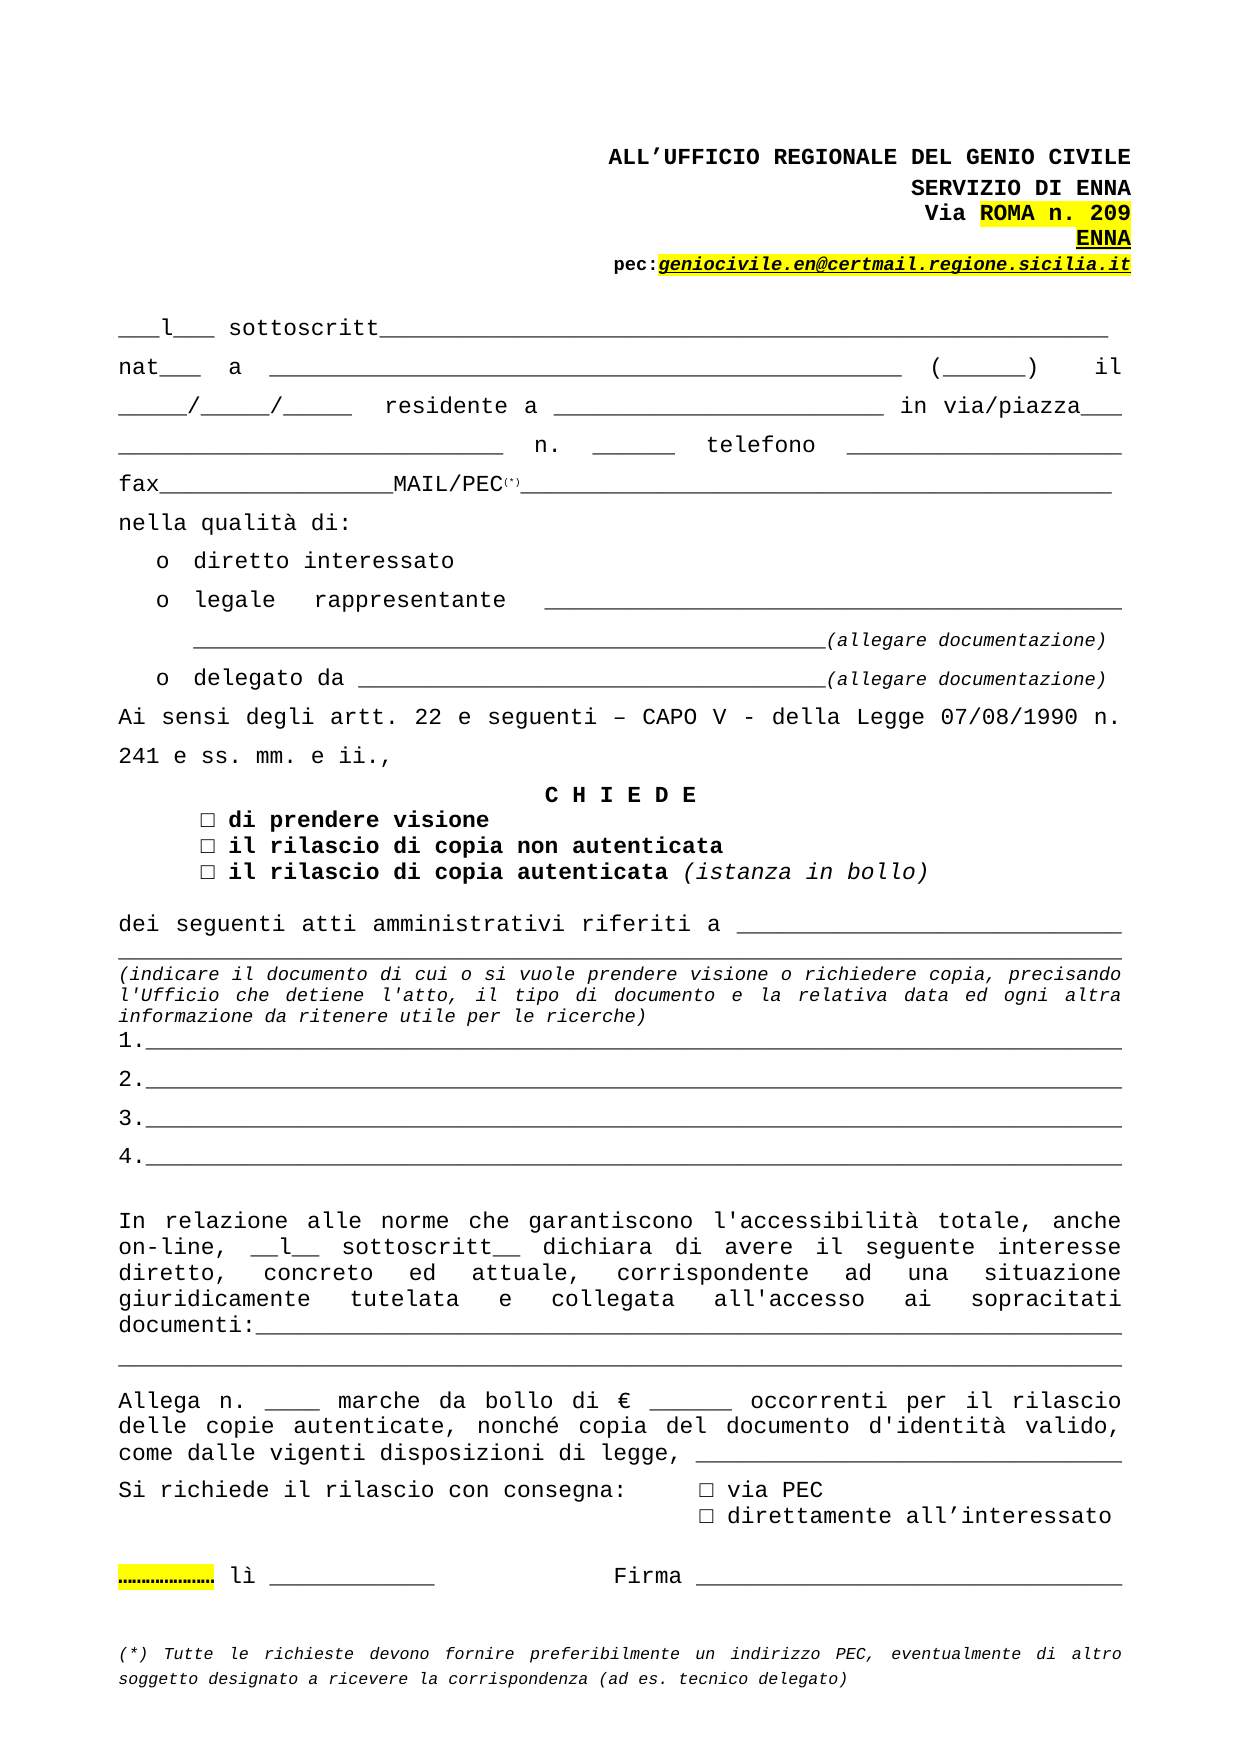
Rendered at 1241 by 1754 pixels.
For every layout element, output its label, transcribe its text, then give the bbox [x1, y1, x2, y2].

text 1._______________________________________________________________________ [118, 1028, 1122, 1054]
text In relazione alle norme che garantiscono l'accessibilità totale, anche on-line, __l__ sottoscritt__ dichiara di avere il seguente interesse diretto, concreto ed attuale, corrispondente ad una situazione giuridicamente tutelata e collegata all'accesso ai sopracitati documenti:_______________________________________________________________ [118, 1209, 1122, 1339]
text □ direttamente all’interessato [118, 1504, 1122, 1531]
text 2._______________________________________________________________________ [118, 1067, 1122, 1093]
text □ il rilascio di copia non autenticata [118, 835, 1122, 861]
text ALL’UFFICIO REGIONALE DEL GENIO CIVILE [118, 145, 1131, 171]
text nat___ a ______________________________________________ (______) il _____/_____/_____ residente a ________________________ in via/piazza___ ____________________________ n. ______ telefono ____________________ fax_________________MAIL/PEC(*)___________________________________________ [118, 356, 1122, 498]
text 4._______________________________________________________________________ [118, 1145, 1122, 1171]
text ………………… lì ____________ Firma _______________________________ [118, 1556, 1122, 1590]
text □ di prendere visione [118, 809, 1122, 835]
text Via ROMA n. 209 [118, 200, 1131, 225]
text C H I E D E [118, 783, 1122, 809]
text Ai sensi degli artt. 22 e seguenti – CAPO V - della Legge 07/08/1990 n. 241 e ss. mm. e ii., [118, 705, 1122, 770]
text pec:geniocivile.en@certmail.regione.sicilia.it [118, 250, 1131, 275]
text ___l___ sottoscritt_____________________________________________________ [118, 317, 1122, 343]
text (*) Tutte le richieste devono fornire preferibilmente un indirizzo PEC, eventualmente di altro soggetto designato a ricevere la corrispondenza (ad es. tecnico delegato) [118, 1640, 1122, 1690]
list legale rappresentante __________________________________________ ______________________________________________(allegare documentazione) [156, 589, 1122, 653]
text (indicare il documento di cui o si vuole prendere visione o richiedere copia, precisando l'Ufficio che detiene l'atto, il tipo di documento e la relativa data ed ogni altra informazione da ritenere utile per le ricerche) [118, 959, 1122, 1028]
text _________________________________________________________________________ [118, 1345, 1122, 1365]
text [118, 1366, 1122, 1371]
text ENNA [118, 225, 1131, 250]
text dei seguenti atti amministrativi riferiti a ____________________________ _________________________________________________________________________ [118, 913, 1122, 958]
text □ il rilascio di copia autenticata (istanza in bollo) [118, 861, 1122, 887]
list delegato da __________________________________(allegare documentazione) [156, 666, 1122, 692]
text nella qualità di: [118, 511, 1122, 537]
list diretto interessato [156, 550, 1122, 576]
text 3._______________________________________________________________________ [118, 1106, 1122, 1132]
text SERVIZIO DI ENNA [118, 175, 1131, 200]
text Allega n. ____ marche da bollo di € ______ occorrenti per il rilascio delle copie autenticate, nonché copia del documento d'identità valido, come dalle vigenti disposizioni di legge, _______________________________ [118, 1389, 1122, 1467]
text Si richiede il rilascio con consegna: □ via PEC [118, 1479, 1122, 1504]
